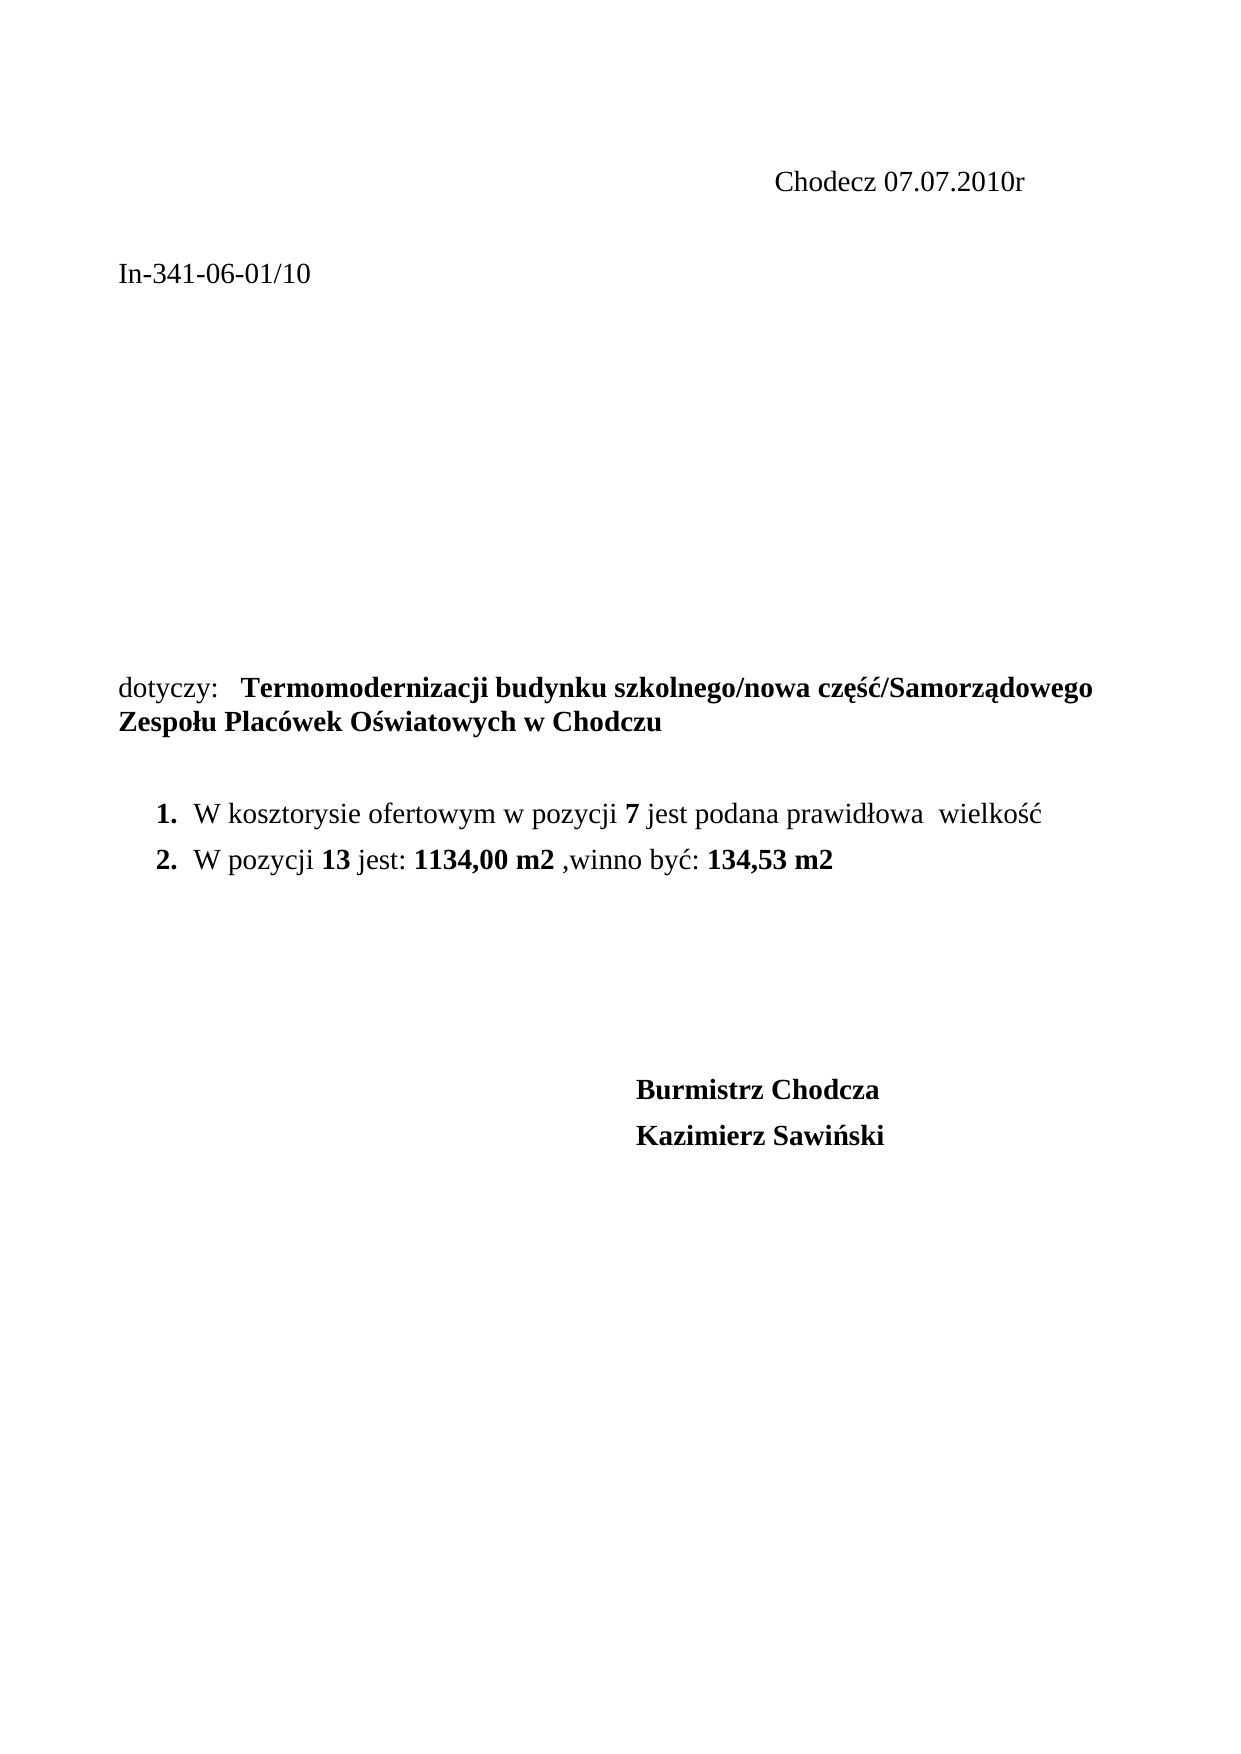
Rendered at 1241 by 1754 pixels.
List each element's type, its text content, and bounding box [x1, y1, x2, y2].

text Kazimierz Sawiński [118, 1118, 1122, 1152]
text In-341-06-01/10 [118, 256, 1122, 290]
text Chodecz 07.07.2010r [118, 164, 1122, 198]
list W pozycji 13 jest: 1134,00 m2 ,winno być: 134,53 m2 [156, 842, 1122, 876]
text Burmistrz Chodcza [118, 1072, 1122, 1106]
text dotyczy: Termomodernizacji budynku szkolnego/nowa część/Samorządowego Zespołu Placówek Oświatowych w Chodczu [118, 671, 1122, 738]
list W kosztorysie ofertowym w pozycji 7 jest podana prawidłowa wielkość [156, 796, 1122, 830]
